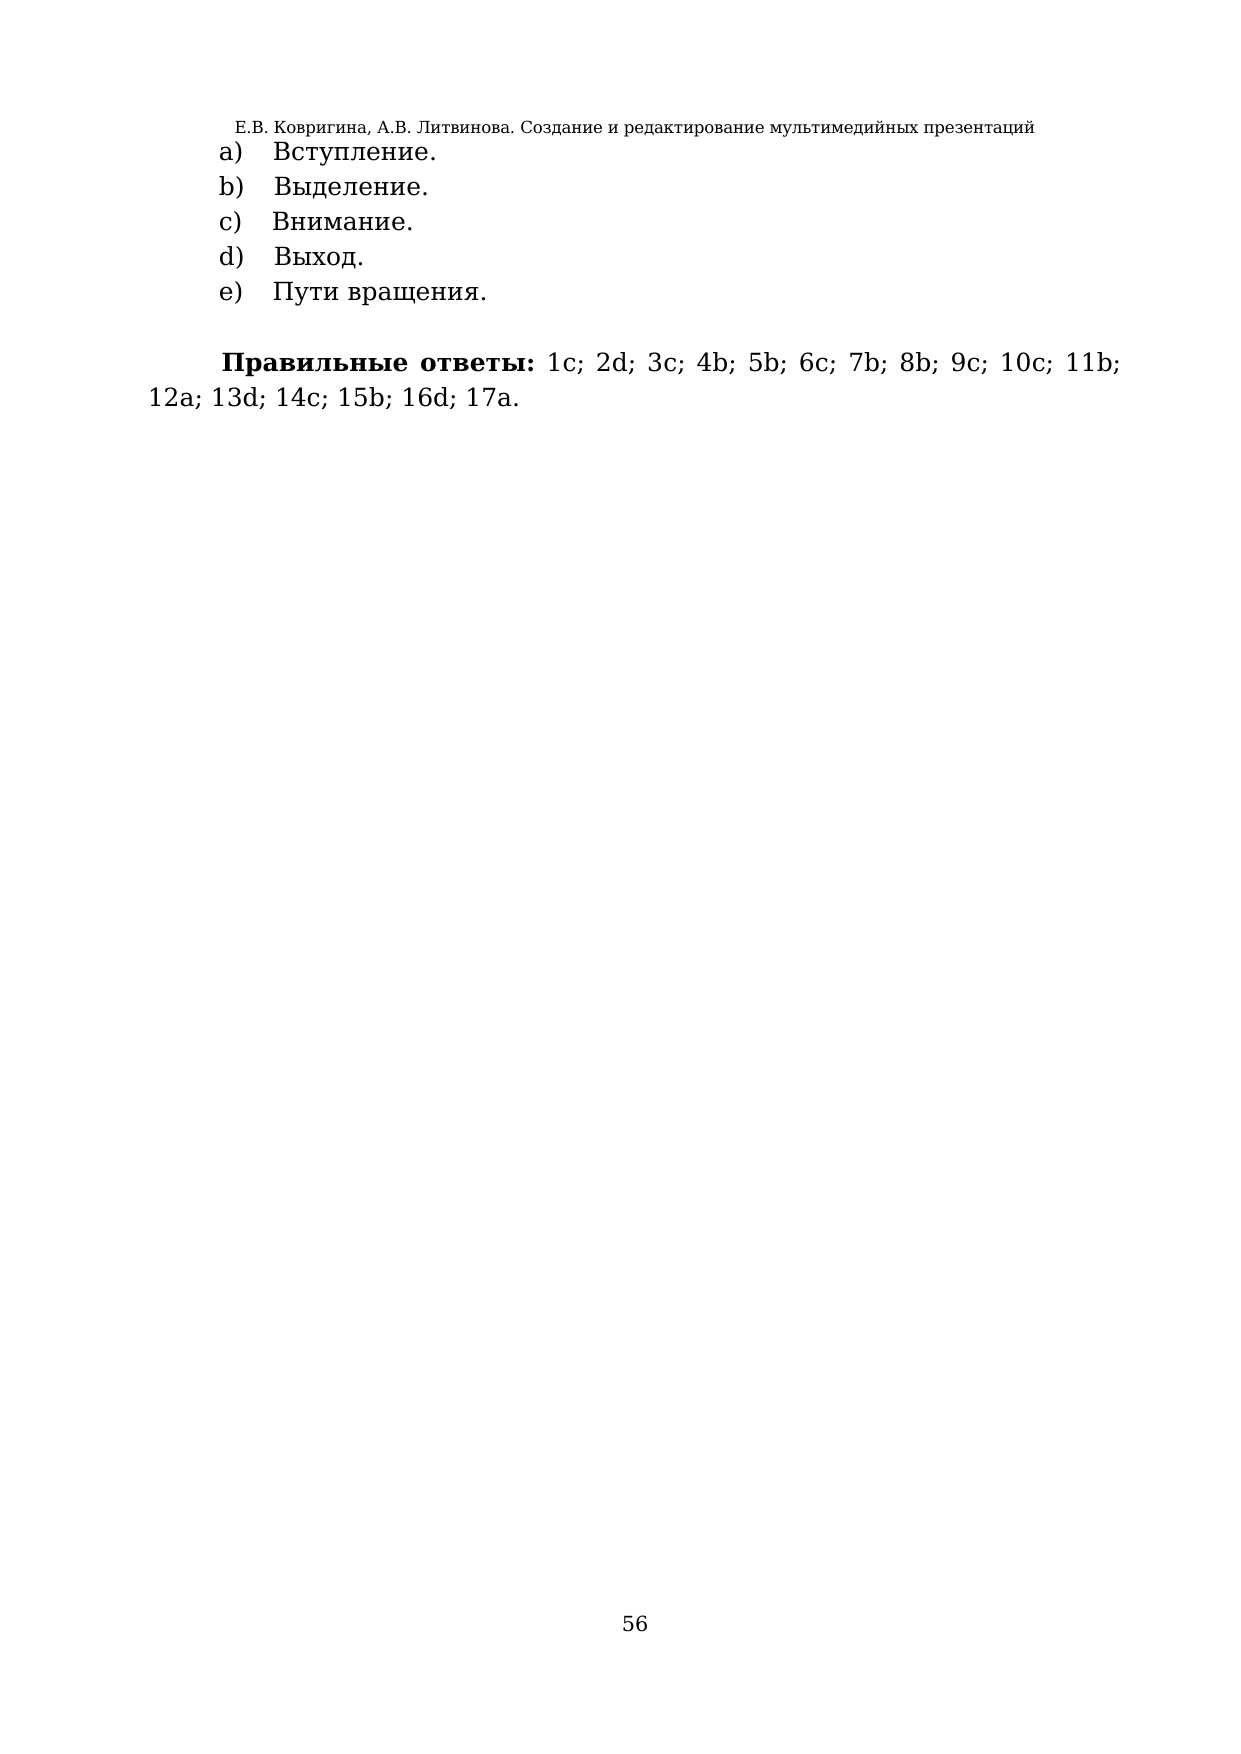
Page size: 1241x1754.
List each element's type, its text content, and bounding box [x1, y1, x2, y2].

list Выделение. [148, 172, 1122, 202]
text Правильные ответы: 1c; 2d; 3с; 4b; 5b; 6c; 7b; 8b; 9c; 10c; 11b; 12a; 13d; 14c; 15b; 16d; 17a. [148, 347, 1122, 412]
list Пути вращения. [148, 277, 1122, 307]
list Выход. [148, 242, 1122, 272]
list Вступление. [148, 137, 1122, 167]
list Внимание. [148, 207, 1122, 237]
